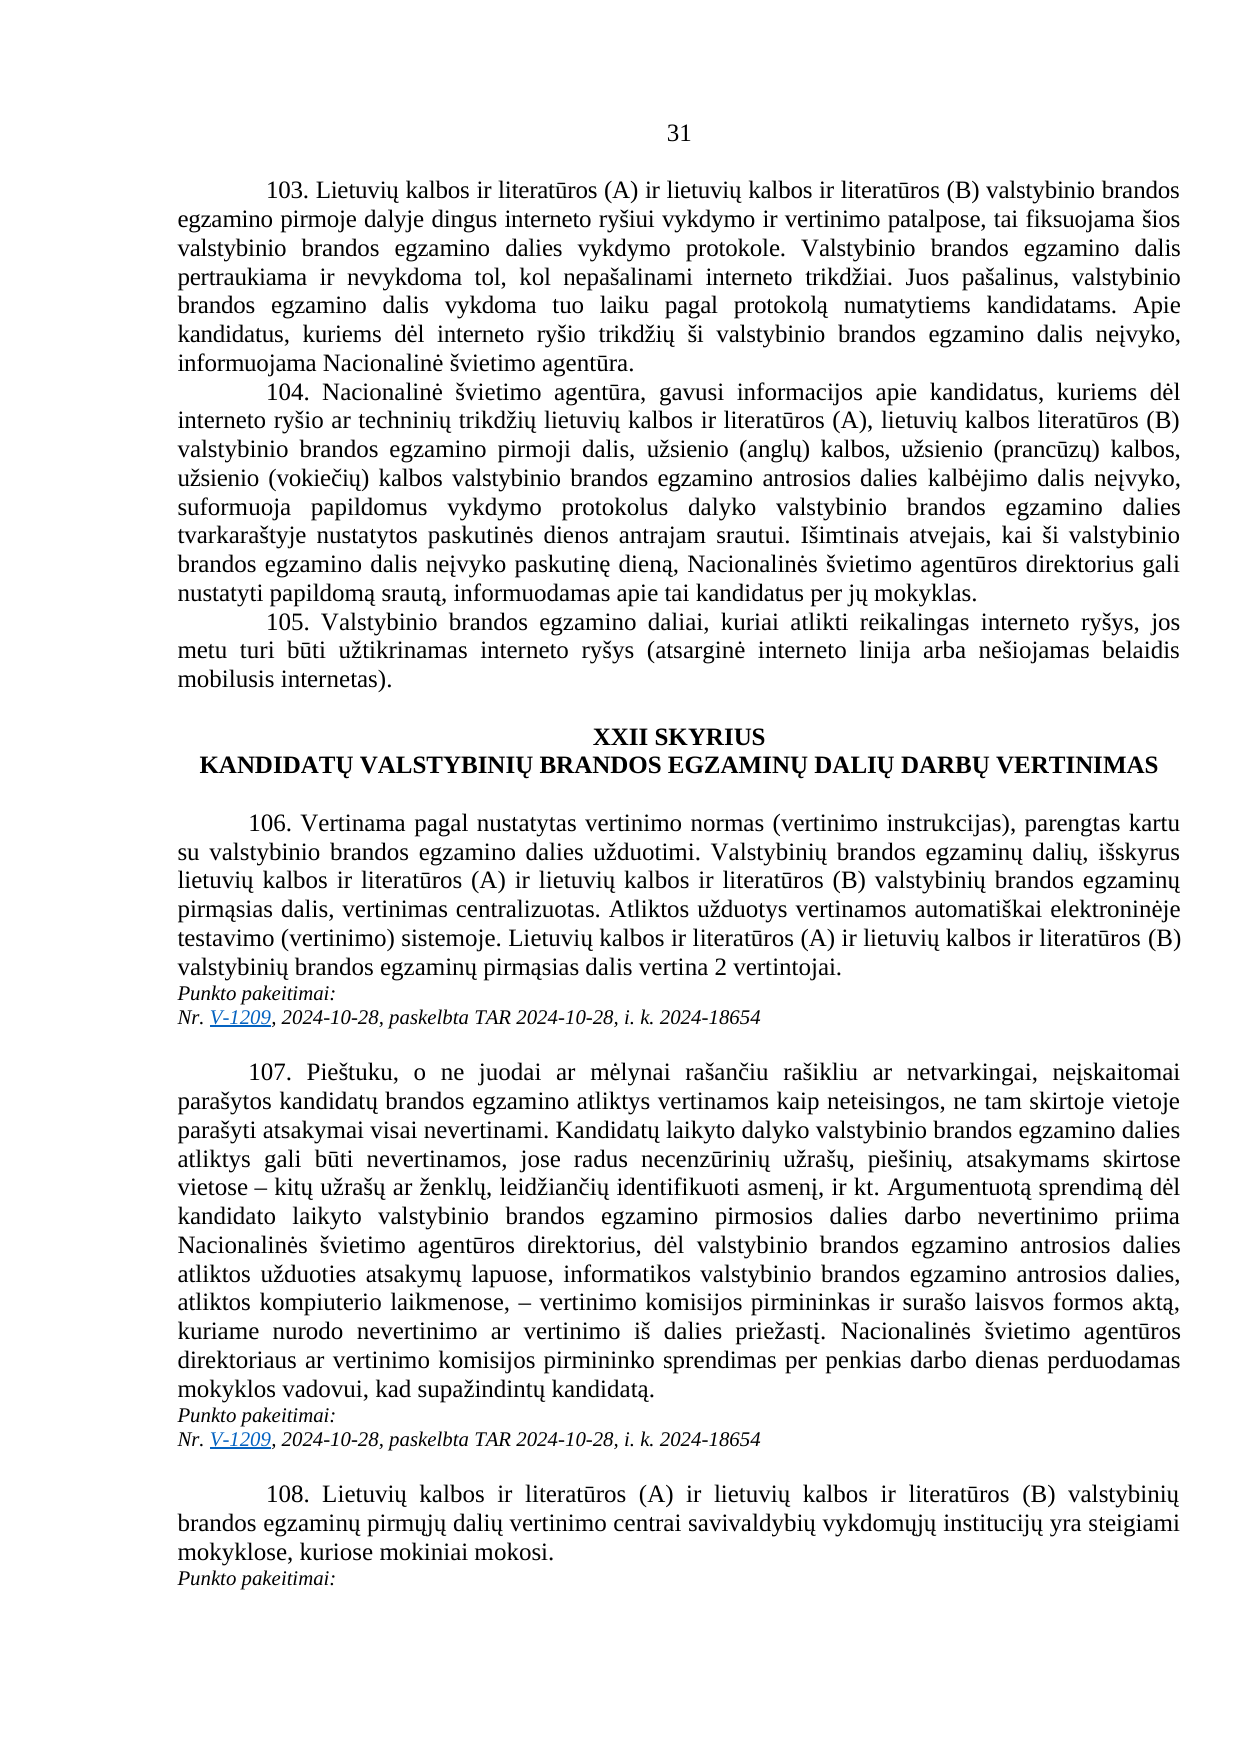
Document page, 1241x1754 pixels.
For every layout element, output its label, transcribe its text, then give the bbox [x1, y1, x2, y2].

text 103. Lietuvių kalbos ir literatūros (A) ir lietuvių kalbos ir literatūros (B) valstybinio brandos egzamino pirmoje dalyje dingus interneto ryšiui vykdymo ir vertinimo patalpose, tai fiksuojama šios valstybinio brandos egzamino dalies vykdymo protokole. Valstybinio brandos egzamino dalis pertraukiama ir nevykdoma tol, kol nepašalinami interneto trikdžiai. Juos pašalinus, valstybinio brandos egzamino dalis vykdoma tuo laiku pagal protokolą numatytiems kandidatams. Apie kandidatus, kuriems dėl interneto ryšio trikdžių ši valstybinio brandos egzamino dalis neįvyko, informuojama Nacionalinė švietimo agentūra. [177, 176, 1181, 377]
text 106. Vertinama pagal nustatytas vertinimo normas (vertinimo instrukcijas), parengtas kartu su valstybinio brandos egzamino dalies užduotimi. Valstybinių brandos egzaminų dalių, išskyrus lietuvių kalbos ir literatūros (A) ir lietuvių kalbos ir literatūros (B) valstybinių brandos egzaminų pirmąsias dalis, vertinimas centralizuotas. Atliktos užduotys vertinamos automatiškai elektroninėje testavimo (vertinimo) sistemoje. Lietuvių kalbos ir literatūros (A) ir lietuvių kalbos ir literatūros (B) valstybinių brandos egzaminų pirmąsias dalis vertina 2 vertintojai. [177, 808, 1181, 981]
text 105. Valstybinio brandos egzamino daliai, kuriai atlikti reikalingas interneto ryšys, jos metu turi būti užtikrinamas interneto ryšys (atsarginė interneto linija arba nešiojamas belaidis mobilusis internetas). [177, 607, 1181, 693]
text Nr. V-1209, 2024-10-28, paskelbta TAR 2024-10-28, i. k. 2024-18654 [177, 1427, 1181, 1451]
text 107. Pieštuku, o ne juodai ar mėlynai rašančiu rašikliu ar netvarkingai, neįskaitomai parašytos kandidatų brandos egzamino atliktys vertinamos kaip neteisingos, ne tam skirtoje vietoje parašyti atsakymai visai nevertinami. Kandidatų laikyto dalyko valstybinio brandos egzamino dalies atliktys gali būti nevertinamos, jose radus necenzūrinių užrašų, piešinių, atsakymams skirtose vietose – kitų užrašų ar ženklų, leidžiančių identifikuoti asmenį, ir kt. Argumentuotą sprendimą dėl kandidato laikyto valstybinio brandos egzamino pirmosios dalies darbo nevertinimo priima Nacionalinės švietimo agentūros direktorius, dėl valstybinio brandos egzamino antrosios dalies atliktos užduoties atsakymų lapuose, informatikos valstybinio brandos egzamino antrosios dalies, atliktos kompiuterio laikmenose, – vertinimo komisijos pirmininkas ir surašo laisvos formos aktą, kuriame nurodo nevertinimo ar vertinimo iš dalies priežastį. Nacionalinės švietimo agentūros direktoriaus ar vertinimo komisijos pirmininko sprendimas per penkias darbo dienas perduodamas mokyklos vadovui, kad supažindintų kandidatą. [177, 1057, 1181, 1402]
text KANDIDATŲ VALSTYBINIŲ BRANDOS EGZAMINŲ DALIŲ DARBŲ VERTINIMAS [177, 751, 1181, 779]
text 108. Lietuvių kalbos ir literatūros (A) ir lietuvių kalbos ir literatūros (B) valstybinių brandos egzaminų pirmųjų dalių vertinimo centrai savivaldybių vykdomųjų institucijų yra steigiami mokyklose, kuriose mokiniai mokosi. [177, 1479, 1181, 1566]
text 104. Nacionalinė švietimo agentūra, gavusi informacijos apie kandidatus, kuriems dėl interneto ryšio ar techninių trikdžių lietuvių kalbos ir literatūros (A), lietuvių kalbos literatūros (B) valstybinio brandos egzamino pirmoji dalis, užsienio (anglų) kalbos, užsienio (prancūzų) kalbos, užsienio (vokiečių) kalbos valstybinio brandos egzamino antrosios dalies kalbėjimo dalis neįvyko, suformuoja papildomus vykdymo protokolus dalyko valstybinio brandos egzamino dalies tvarkaraštyje nustatytos paskutinės dienos antrajam srautui. Išimtinais atvejais, kai ši valstybinio brandos egzamino dalis neįvyko paskutinę dieną, Nacionalinės švietimo agentūros direktorius gali nustatyti papildomą srautą, informuodamas apie tai kandidatus per jų mokyklas. [177, 377, 1181, 607]
text XXII SKYRIUS [177, 722, 1181, 751]
text Punkto pakeitimai: [177, 981, 1181, 1005]
text Punkto pakeitimai: [177, 1566, 1181, 1590]
text Punkto pakeitimai: [177, 1402, 1181, 1427]
text Nr. V-1209, 2024-10-28, paskelbta TAR 2024-10-28, i. k. 2024-18654 [177, 1005, 1181, 1029]
